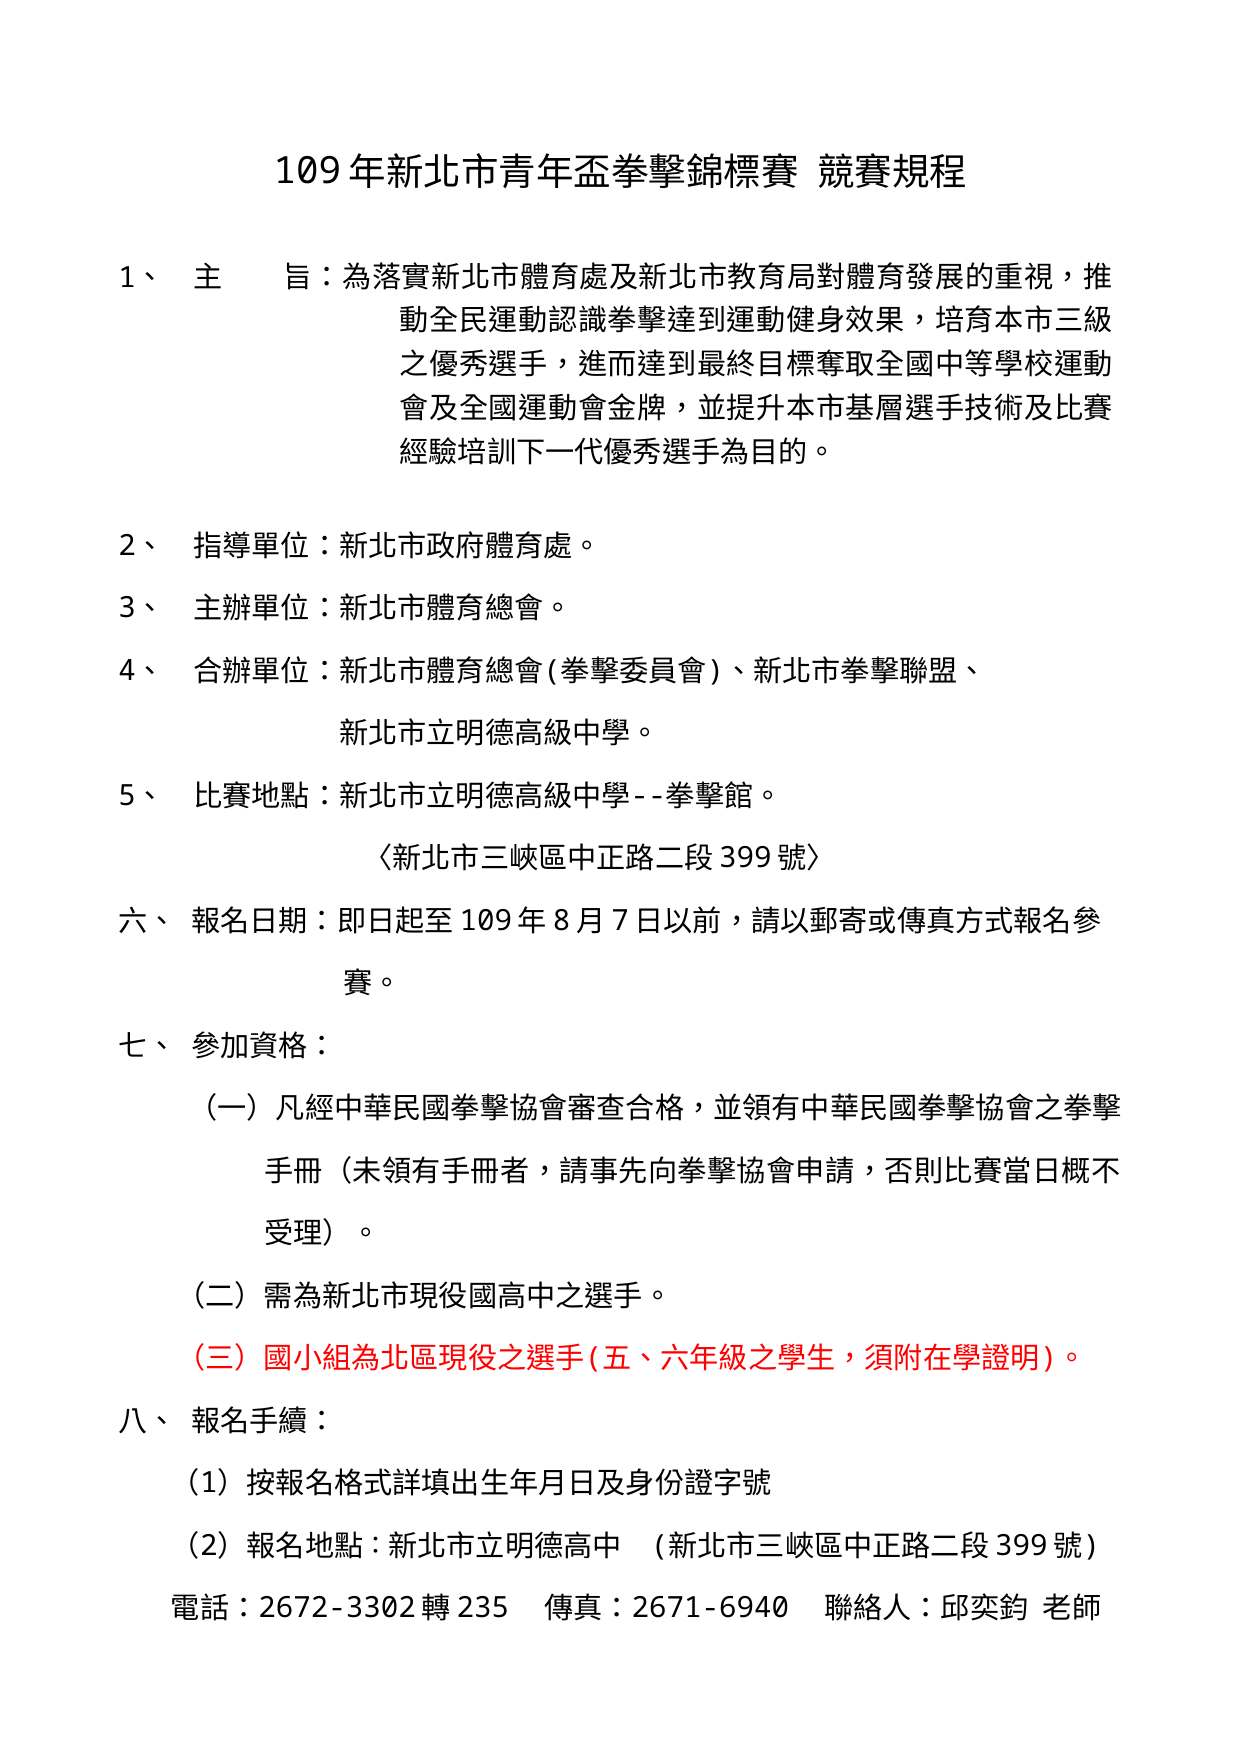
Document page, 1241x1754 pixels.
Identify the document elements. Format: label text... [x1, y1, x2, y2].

text 六、 報名日期：即日起至109年8月7日以前，請以郵寄或傳真方式報名參賽。 [118, 877, 1122, 1002]
list 主 旨：為落實新北市體育處及新北市教育局對體育發展的重視，推動全民運動認識拳擊達到運動健身效果，培育本市三級之優秀選手，進而達到最終目標奪取全國中等學校運動會及全國運動會金牌，並提升本市基層選手技術及比賽經驗培訓下一代優秀選手為目的。 [118, 252, 1115, 471]
text （二）需為新北市現役國高中之選手。 [176, 1252, 1122, 1314]
text 八、 報名手續： [118, 1377, 1157, 1439]
text 109年新北市青年盃拳擊錦標賽 競賽規程 [118, 127, 1122, 189]
text 〈新北市三峽區中正路二段399號〉 [118, 814, 1122, 877]
list 比賽地點：新北市立明德高級中學--拳擊館。 [118, 752, 1122, 814]
text 電話：2672-3302轉235 傳真：2671-6940 聯絡人：邱奕鈞 老師 [118, 1564, 1122, 1627]
text 新北市立明德高級中學。 [193, 689, 1122, 752]
text （2）報名地點：新北市立明德高中 (新北市三峽區中正路二段399號) [118, 1502, 1157, 1564]
text （1）按報名格式詳填出生年月日及身份證字號 [118, 1439, 1157, 1502]
list 主辦單位：新北市體育總會。 [118, 564, 1122, 627]
text 七、 參加資格： [118, 1002, 1122, 1064]
list 合辦單位：新北市體育總會(拳擊委員會)、新北市拳擊聯盟、 [118, 627, 1122, 689]
text （一）凡經中華民國拳擊協會審查合格，並領有中華民國拳擊協會之拳擊手冊（未領有手冊者，請事先向拳擊協會申請，否則比賽當日概不受理）。 [118, 1064, 1122, 1252]
text （三）國小組為北區現役之選手(五、六年級之學生，須附在學證明)。 [176, 1314, 1122, 1377]
list 指導單位：新北市政府體育處。 [118, 502, 1122, 564]
